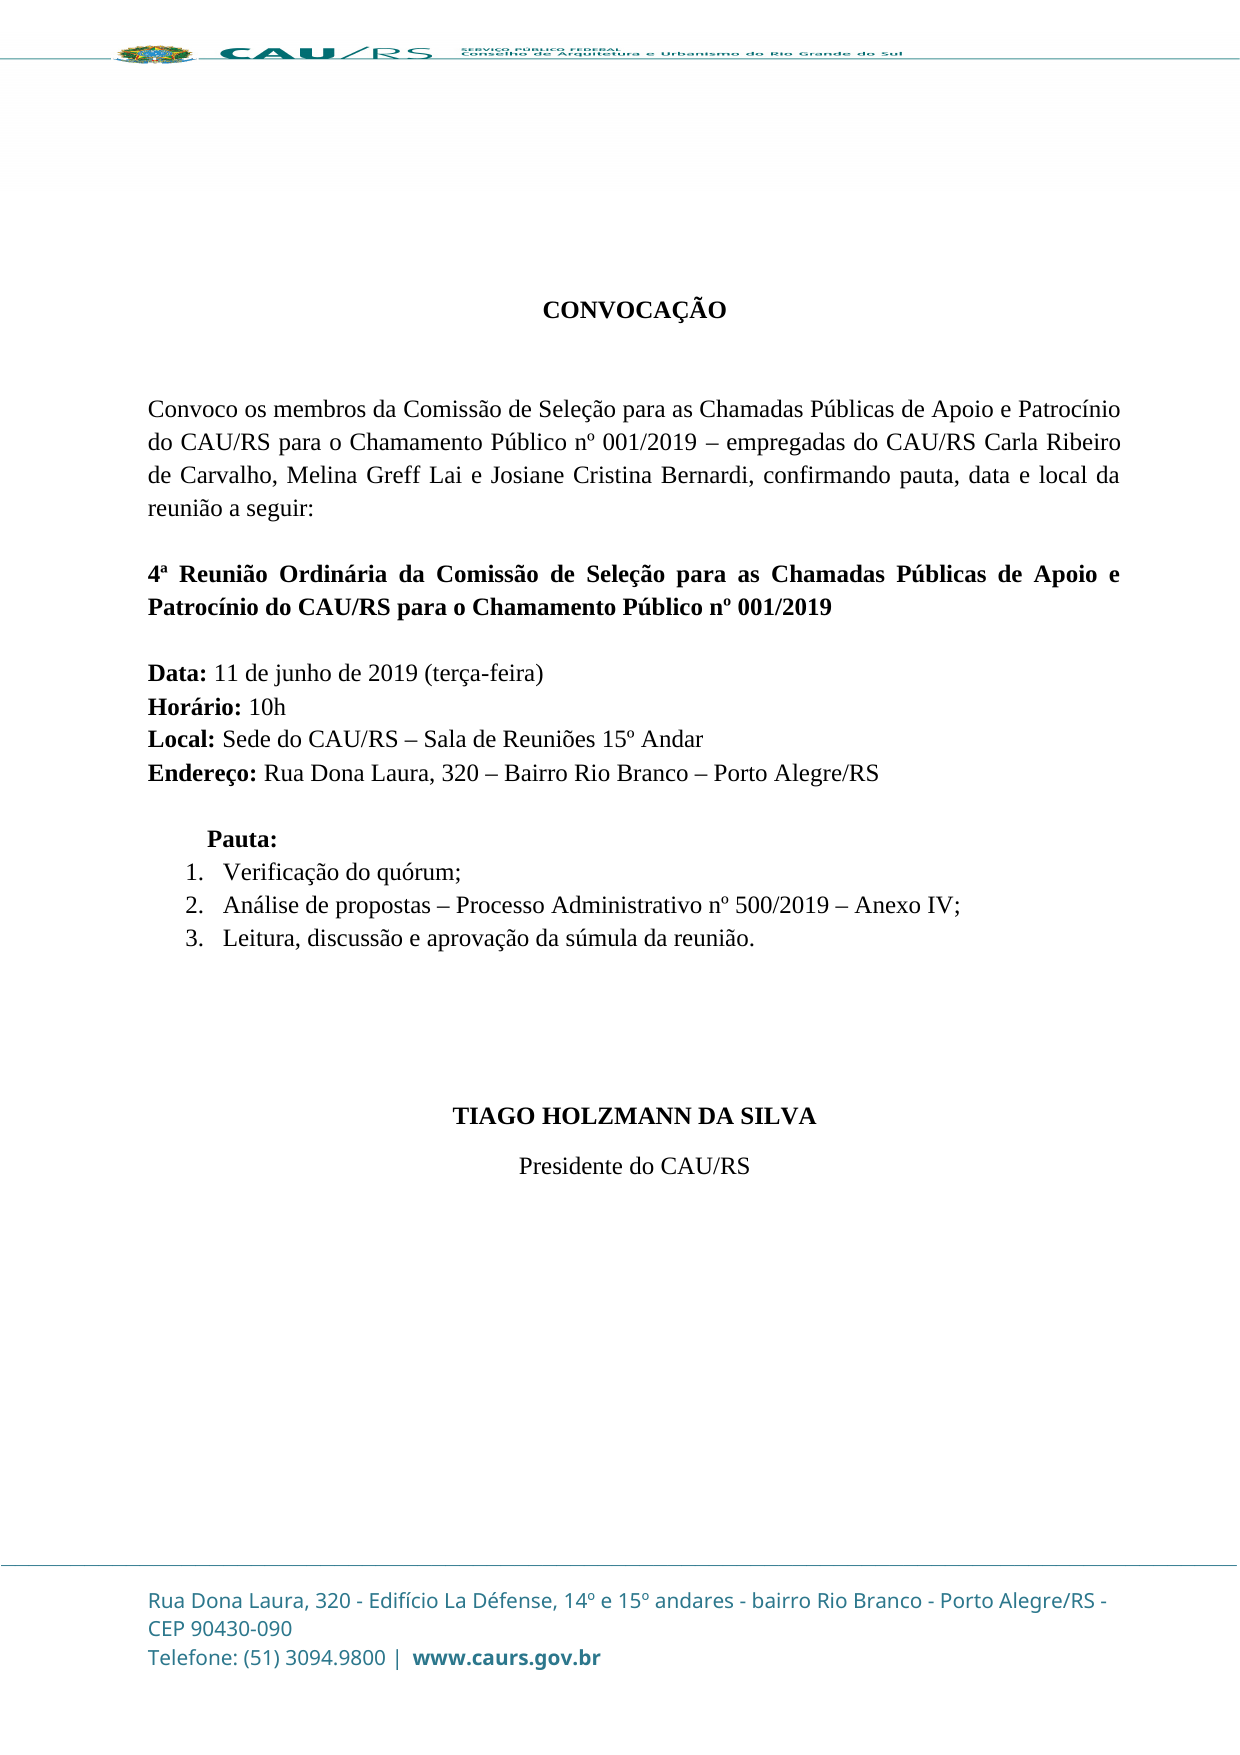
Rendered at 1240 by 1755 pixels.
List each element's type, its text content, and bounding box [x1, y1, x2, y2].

text 4ª Reunião Ordinária da Comissão de Seleção para as Chamadas Públicas de Apoio e Patrocínio do CAU/RS para o Chamamento Público nº 001/2019 [148, 559, 1121, 621]
text Local: Sede do CAU/RS – Sala de Reuniões 15º Andar [148, 724, 1121, 753]
list Verificação do quórum; [185, 857, 1121, 885]
text Presidente do CAU/RS [148, 1151, 1121, 1179]
list Leitura, discussão e aprovação da súmula da reunião. [185, 923, 1121, 951]
text Convoco os membros da Comissão de Seleção para as Chamadas Públicas de Apoio e Patrocínio do CAU/RS para o Chamamento Público nº 001/2019 – empregadas do CAU/RS Carla Ribeiro de Carvalho, Melina Greff Lai e Josiane Cristina Bernardi, confirmando pauta, data e local da reunião a seguir: [148, 394, 1121, 522]
text CONVOCAÇÃO [148, 295, 1121, 324]
text Pauta: [148, 824, 1121, 852]
text TIAGO HOLZMANN DA SILVA [148, 1101, 1121, 1130]
text Horário: 10h [148, 692, 1121, 720]
list Análise de propostas – Processo Administrativo nº 500/2019 – Anexo IV; [185, 890, 1121, 918]
text Data: 11 de junho de 2019 (terça-feira) [148, 658, 1121, 687]
text Endereço: Rua Dona Laura, 320 – Bairro Rio Branco – Porto Alegre/RS [148, 758, 1121, 786]
